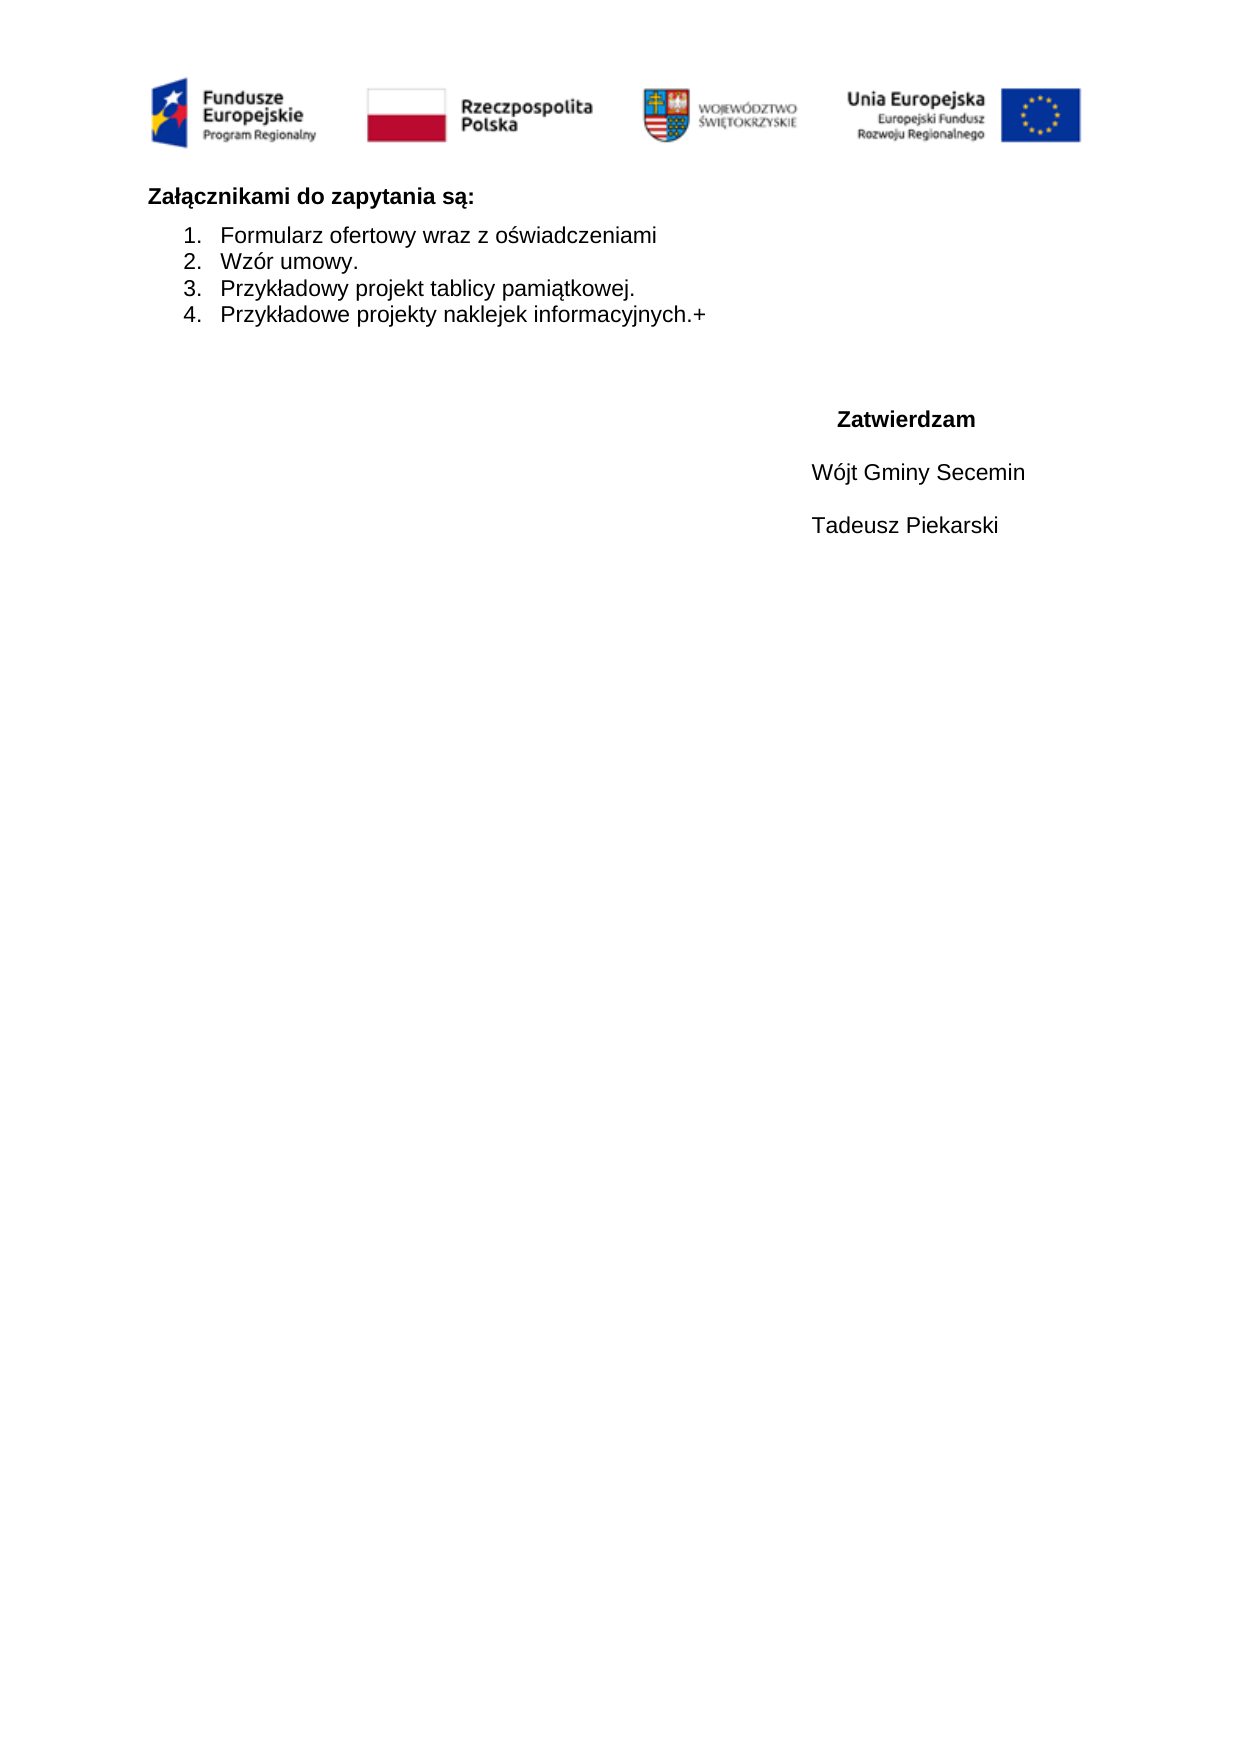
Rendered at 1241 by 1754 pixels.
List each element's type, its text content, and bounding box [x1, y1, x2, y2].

list Formularz ofertowy wraz z oświadczeniami [183, 222, 1093, 248]
text Zatwierdzam [738, 406, 1093, 433]
text Załącznikami do zapytania są: [148, 183, 1093, 209]
list Przykładowy projekt tablicy pamiątkowej. [183, 274, 1093, 301]
text Wójt Gminy Secemin [738, 459, 1093, 485]
list Wzór umowy. [183, 248, 1093, 274]
text Tadeusz Piekarski [738, 512, 1093, 538]
list Przykładowe projekty naklejek informacyjnych.+ [183, 301, 1093, 327]
